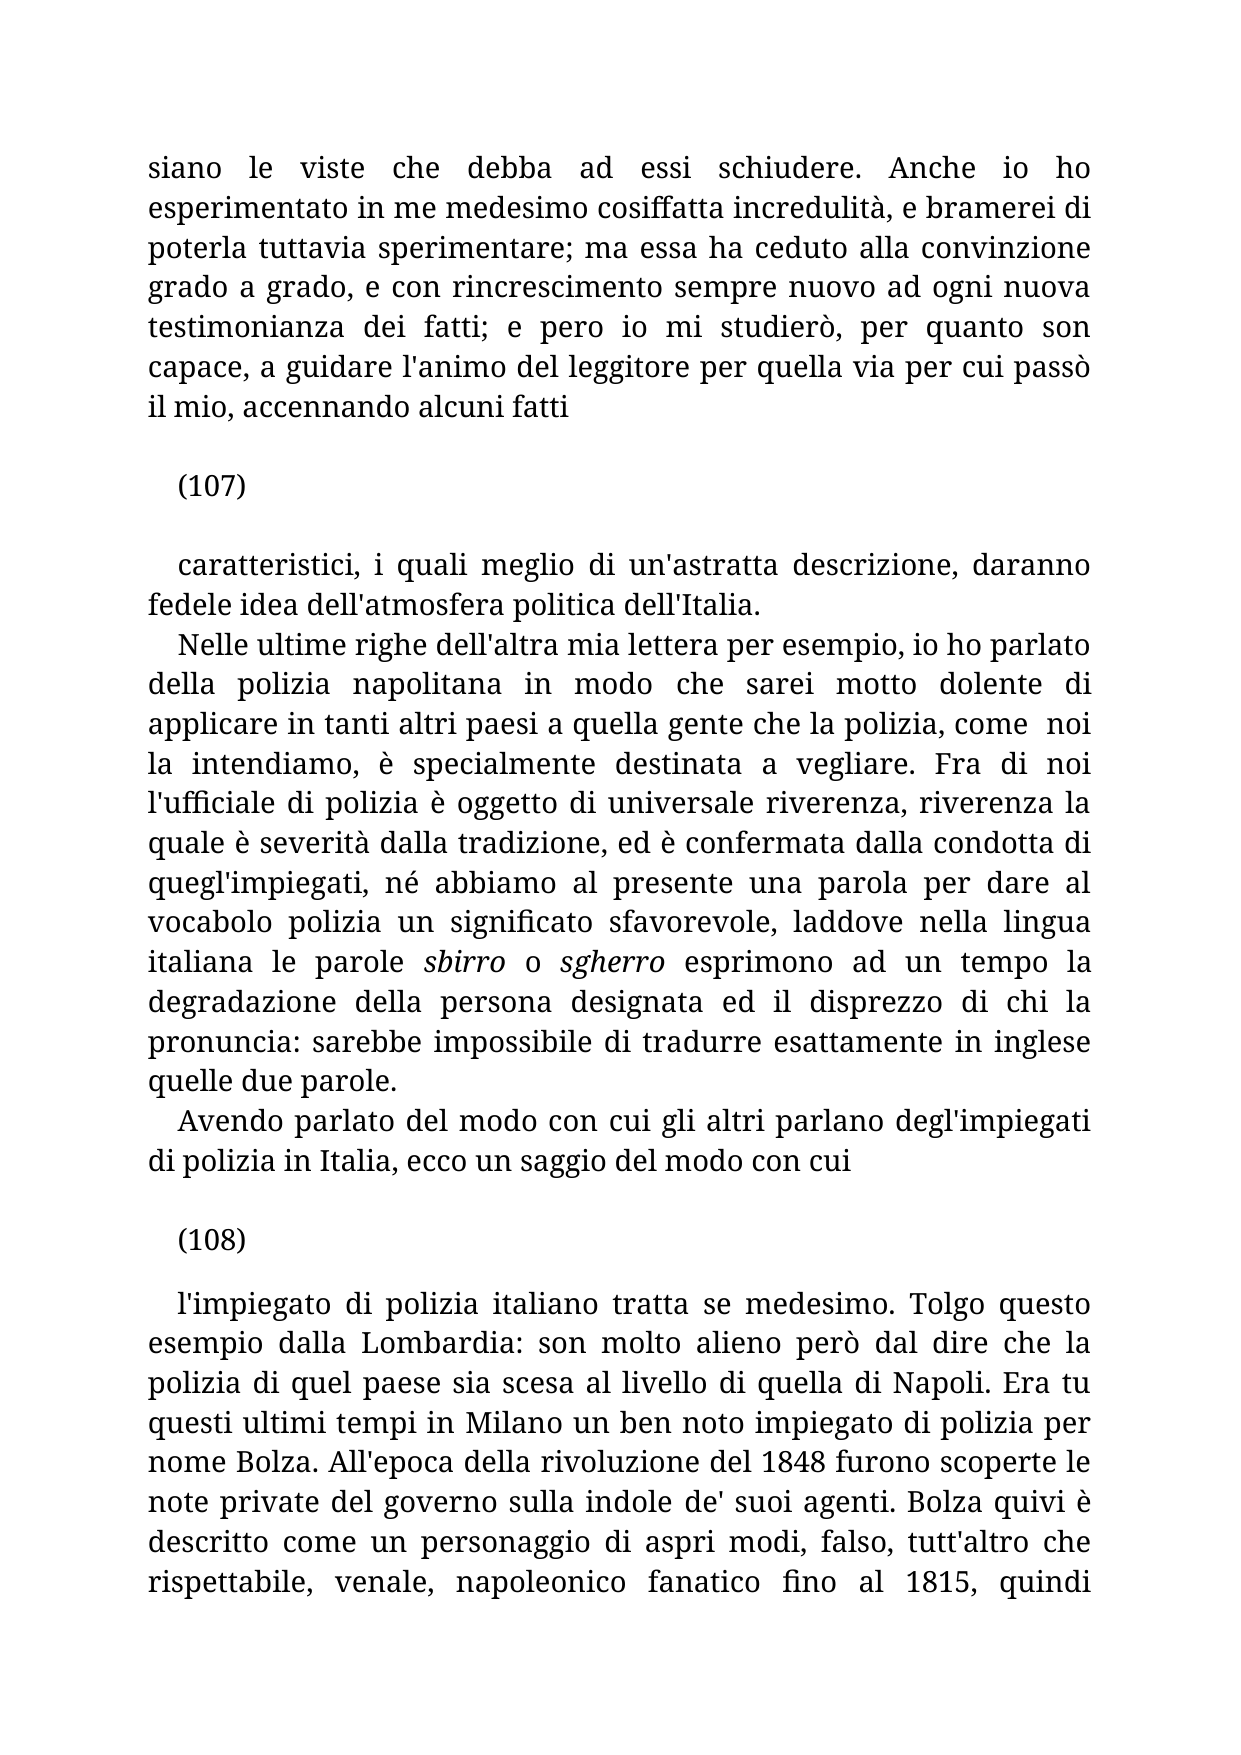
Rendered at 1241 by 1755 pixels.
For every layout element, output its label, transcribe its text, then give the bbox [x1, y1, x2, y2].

text siano le viste che debba ad essi schiudere. Anche io ho esperimentato in me medesimo cosiffatta incredulità, e bramerei di poterla tuttavia sperimentare; ma essa ha ceduto alla convinzione grado a grado, e con rincrescimento sempre nuovo ad ogni nuova testimonianza dei fatti; e pero io mi studierò, per quanto son capace, a guidare l'animo del leggitore per quella via per cui passò il mio, accennando alcuni fatti [148, 148, 1093, 426]
text caratteristici, i quali meglio di un'astratta descrizione, daranno fedele idea dell'atmosfera politica dell'Italia. [148, 544, 1093, 624]
text l'impiegato di polizia italiano tratta se medesimo. Tolgo questo esempio dalla Lombardia: son molto alieno però dal dire che la polizia di quel paese sia scesa al livello di quella di Napoli. Era tu questi ultimi tempi in Milano un ben noto impiegato di polizia per nome Bolza. All'epoca della rivoluzione del 1848 furono scoperte le note private del governo sulla indole de' suoi agenti. Bolza quivi è descritto come un personaggio di aspri modi, falso, tutt'altro che rispettabile, venale, napoleonico fanatico fino al 1815, quindi [148, 1283, 1093, 1601]
text Nelle ultime righe dell'altra mia lettera per esempio, io ho parlato della polizia napolitana in modo che sarei motto dolente di applicare in tanti altri paesi a quella gente che la polizia, come noi la intendiamo, è specialmente destinata a vegliare. Fra di noi l'ufficiale di polizia è oggetto di universale riverenza, riverenza la quale è severità dalla tradizione, ed è confermata dalla condotta di quegl'impiegati, né abbiamo al presente una parola per dare al vocabolo polizia un significato sfavorevole, laddove nella lingua italiana le parole sbirro o sgherro esprimono ad un tempo la degradazione della persona designata ed il disprezzo di chi la pronuncia: sarebbe impossibile di tradurre esattamente in inglese quelle due parole. [148, 624, 1093, 1100]
text Avendo parlato del modo con cui gli altri parlano degl'impiegati di polizia in Italia, ecco un saggio del modo con cui [148, 1100, 1093, 1179]
text (107) [148, 465, 1093, 505]
text (108) [148, 1219, 1093, 1259]
